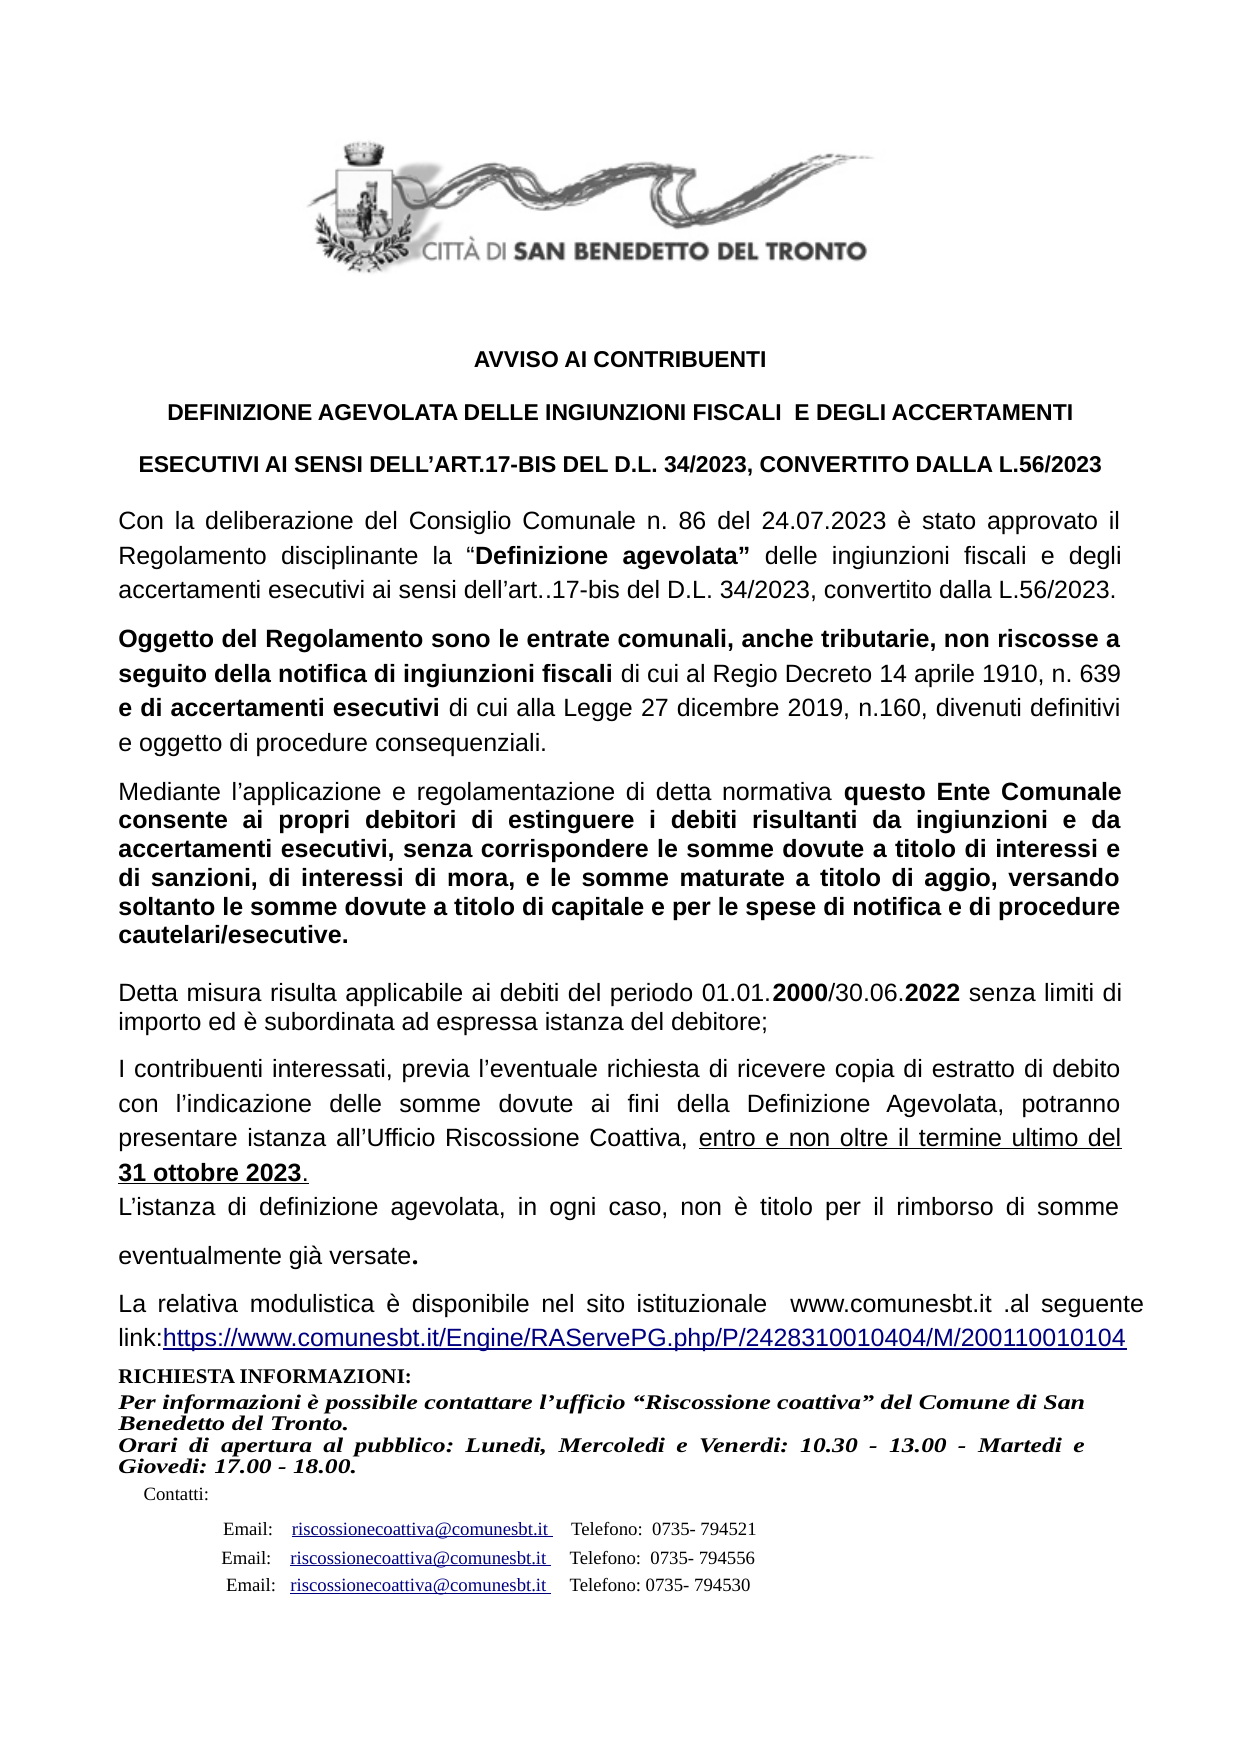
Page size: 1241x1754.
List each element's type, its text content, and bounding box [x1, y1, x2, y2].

text Orari di apertura al pubblico: Lunedi, Mercoledi e Venerdi: 10.30 - 13.00 - Martedi e Giovedi: 17.00 - 18.00. [118, 1436, 1087, 1477]
picture [298, 137, 889, 285]
text Contatti: [137, 1477, 1122, 1506]
text Per informazioni è possibile contattare l’ufficio “Riscossione coattiva” del Comune di San Benedetto del Tronto. [118, 1393, 1087, 1435]
text I contribuenti interessati, previa l’eventuale richiesta di ricevere copia di estratto di debito con l’indicazione delle somme dovute ai fini della Definizione Agevolata, potranno presentare istanza all’Ufficio Riscossione Coattiva, entro e non oltre il termine ultimo del 31 ottobre 2023. [118, 1054, 1122, 1186]
list L’istanza di definizione agevolata, in ogni caso, non è titolo per il rimborso di somme eventualmente già versate. [118, 1192, 1122, 1272]
text ESECUTIVI AI SENSI DELL’ART.17-BIS DEL D.L. 34/2023, CONVERTITO DALLA L.56/2023 [118, 451, 1122, 477]
text La relativa modulistica è disponibile nel sito istituzionale www.comunesbt.it .al seguente link:https://www.comunesbt.it/Engine/RAServePG.php/P/2428310010404/M/200110010104 [118, 1289, 1146, 1352]
text Email: riscossionecoattiva@comunesbt.it Telefono: 0735- 794521 [137, 1512, 1122, 1541]
text Mediante l’applicazione e regolamentazione di detta normativa questo Ente Comunale consente ai propri debitori di estinguere i debiti risultanti da ingiunzioni e da accertamenti esecutivi, senza corrispondere le somme dovute a titolo di interessi e di sanzioni, di interessi di mora, e le somme maturate a titolo di aggio, versando soltanto le somme dovute a titolo di capitale e per le spese di notifica e di procedure cautelari/esecutive. [118, 777, 1122, 949]
text AVVISO AI CONTRIBUENTI [118, 346, 1122, 372]
text DEFINIZIONE AGEVOLATA DELLE INGIUNZIONI FISCALI E DEGLI ACCERTAMENTI [118, 398, 1122, 425]
text RICHIESTA INFORMAZIONI: [118, 1370, 1122, 1386]
text Detta misura risulta applicabile ai debiti del periodo 01.01.2000/30.06.2022 senza limiti di importo ed è subordinata ad espressa istanza del debitore; [118, 978, 1122, 1036]
text Oggetto del Regolamento sono le entrate comunali, anche tributarie, non riscosse a seguito della notifica di ingiunzioni fiscali di cui al Regio Decreto 14 aprile 1910, n. 639 e di accertamenti esecutivi di cui alla Legge 27 dicembre 2019, n.160, divenuti definitivi e oggetto di procedure consequenziali. [118, 624, 1122, 756]
text Email: riscossionecoattiva@comunesbt.it Telefono: 0735- 794530 [137, 1574, 1122, 1596]
text Email: riscossionecoattiva@comunesbt.it Telefono: 0735- 794556 [137, 1547, 1122, 1568]
text Con la deliberazione del Consiglio Comunale n. 86 del 24.07.2023 è stato approvato il Regolamento disciplinante la “Definizione agevolata” delle ingiunzioni fiscali e degli accertamenti esecutivi ai sensi dell’art..17-bis del D.L. 34/2023, convertito dalla L.56/2023. [118, 506, 1122, 604]
